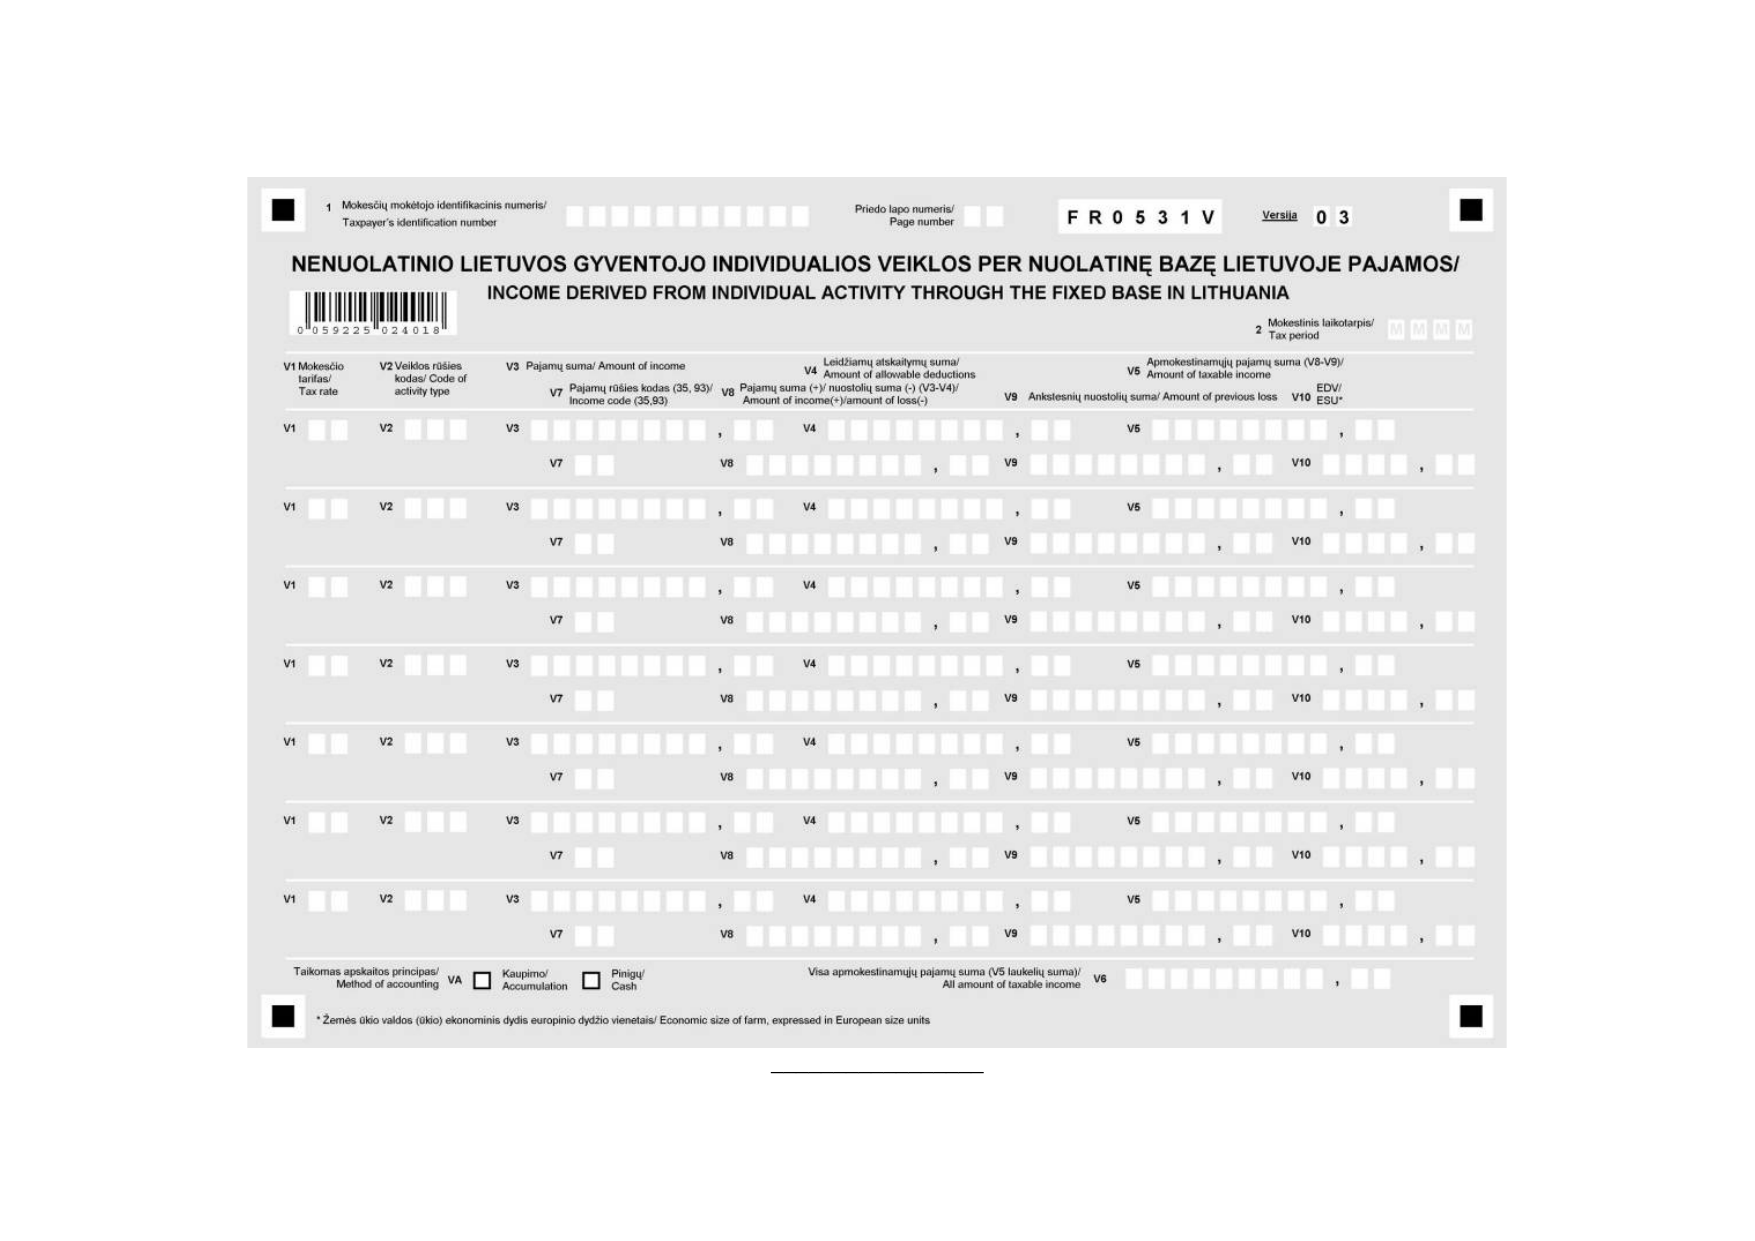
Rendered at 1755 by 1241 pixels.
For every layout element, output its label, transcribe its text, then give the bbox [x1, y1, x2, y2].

text _________________ [118, 1047, 1636, 1076]
